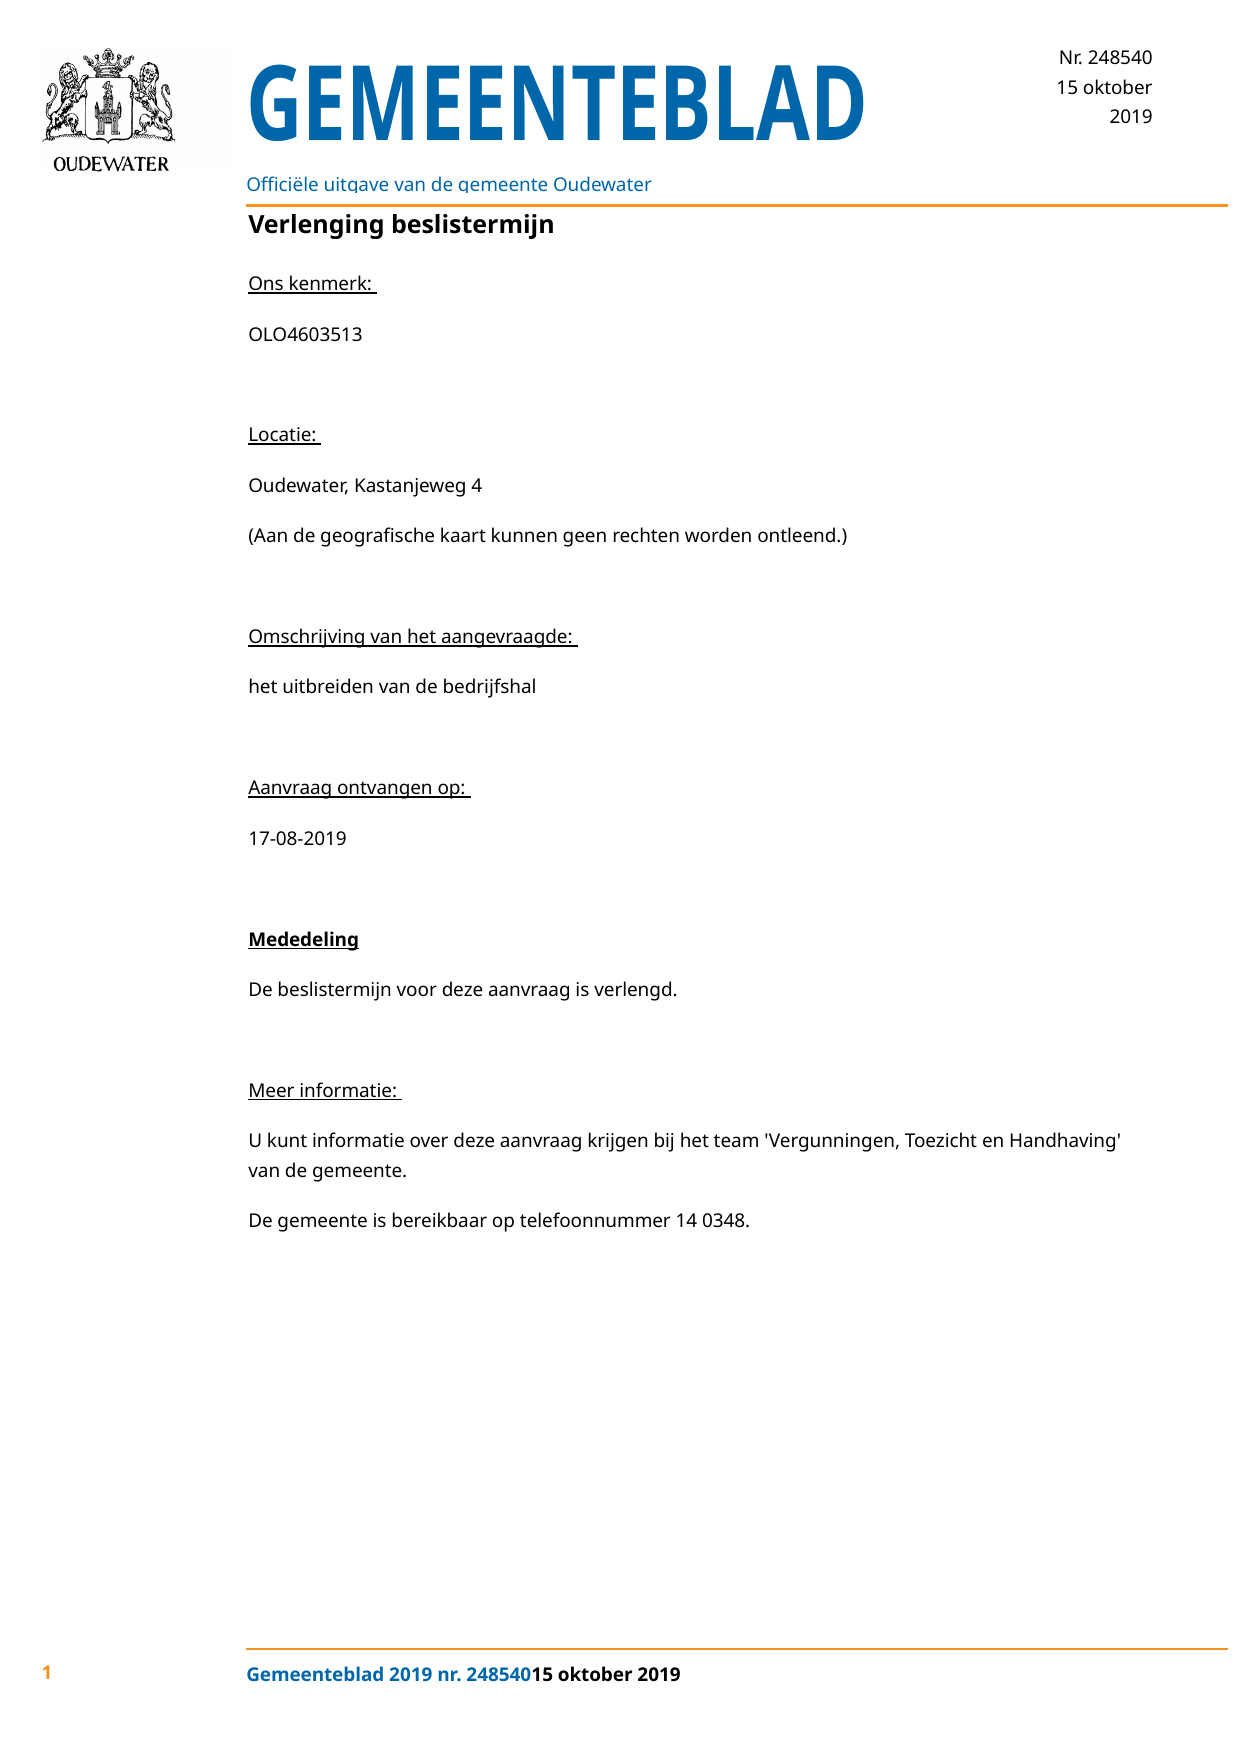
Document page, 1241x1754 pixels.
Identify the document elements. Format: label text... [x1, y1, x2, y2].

text OLO4603513 [248, 321, 1152, 346]
picture [41, 47, 231, 172]
text Mededeling [248, 926, 1152, 951]
text Oudewater, Kastanjeweg 4 [248, 472, 1152, 498]
text Aanvraag ontvangen op: [248, 774, 1152, 800]
text U kunt informatie over deze aanvraag krijgen bij het team 'Vergunningen, Toezicht en Handhaving' van de gemeente. [248, 1127, 1152, 1183]
text Locatie: [248, 422, 1152, 447]
text het uitbreiden van de bedrijfshal [248, 674, 1152, 699]
text 17-08-2019 [248, 825, 1152, 851]
text Omschrijving van het aangevraagde: [248, 623, 1152, 649]
text De gemeente is bereikbaar op telefoonnummer 14 0348. [248, 1207, 1152, 1233]
text De beslistermijn voor deze aanvraag is verlengd. [248, 976, 1152, 1002]
text Verlenging beslistermijn [248, 207, 1152, 241]
text (Aan de geografische kaart kunnen geen rechten worden ontleend.) [248, 522, 1152, 548]
text Ons kenmerk: [248, 270, 1152, 296]
text Meer informatie: [248, 1077, 1152, 1103]
